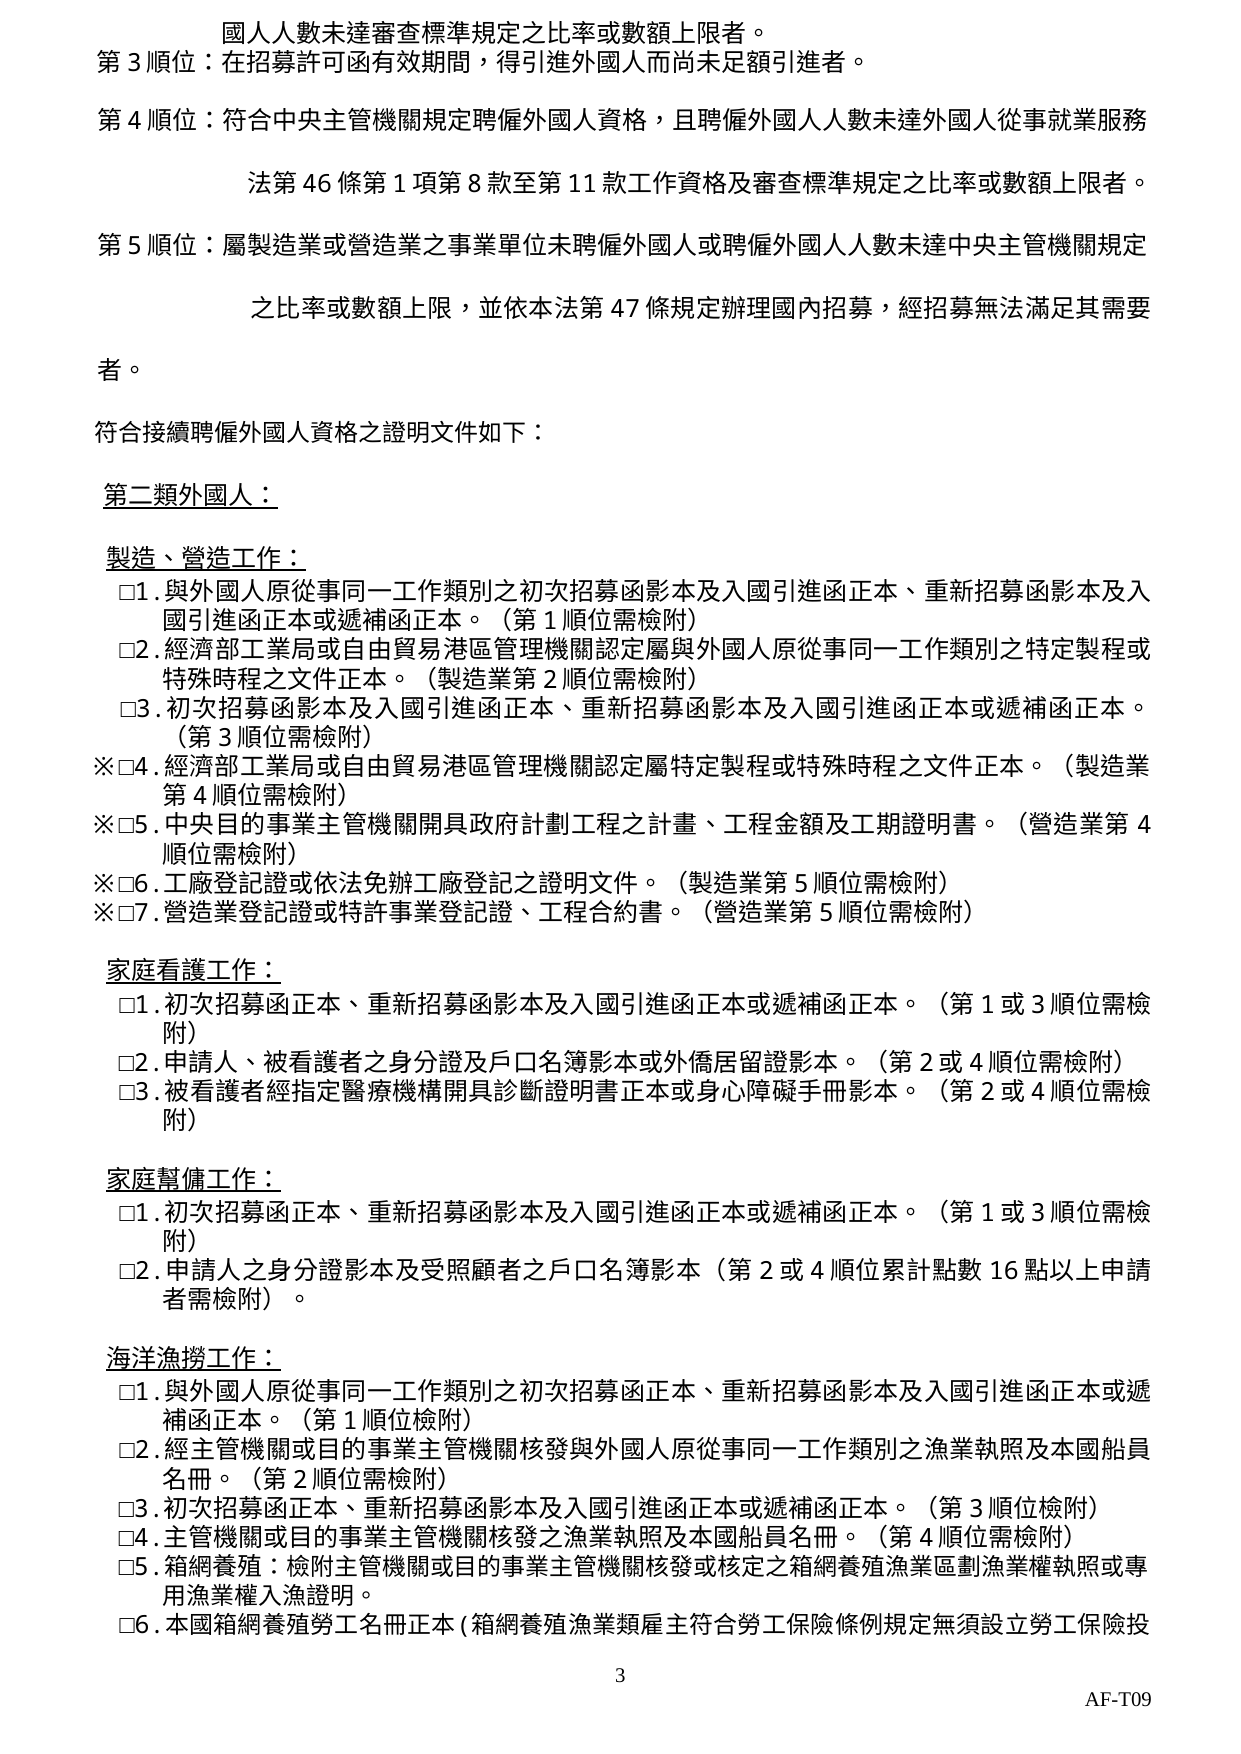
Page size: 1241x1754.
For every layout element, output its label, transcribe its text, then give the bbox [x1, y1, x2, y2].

text □1.與外國人原從事同一工作類別之初次招募函正本、重新招募函影本及入國引進函正本或遞補函正本。（第1順位檢附） [89, 1377, 1152, 1436]
text □2.申請人之身分證影本及受照顧者之戶口名簿影本（第2或4順位累計點數16點以上申請者需檢附）。 [89, 1256, 1152, 1315]
text □2.申請人、被看護者之身分證及戶口名簿影本或外僑居留證影本。（第2或4順位需檢附） [89, 1048, 1152, 1077]
text 製造、營造工作： [106, 515, 1146, 577]
text □3.初次招募函影本及入國引進函正本、重新招募函影本及入國引進函正本或遞補函正本。（第3順位需檢附） [89, 694, 1152, 752]
text 符合接續聘僱外國人資格之證明文件如下： [94, 390, 1146, 452]
text □1.與外國人原從事同一工作類別之初次招募函影本及入國引進函正本、重新招募函影本及入國引進函正本或遞補函正本。（第1順位需檢附） [89, 577, 1152, 636]
text 第3順位：在招募許可函有效期間，得引進外國人而尚未足額引進者。 [95, 48, 1152, 77]
text ※□6.工廠登記證或依法免辦工廠登記之證明文件。（製造業第5順位需檢附） [89, 869, 1152, 898]
text 海洋漁撈工作： [106, 1315, 1146, 1377]
text □5.箱網養殖：檢附主管機關或目的事業主管機關核發或核定之箱網養殖漁業區劃漁業權執照或專用漁業權入漁證明。 [89, 1552, 1152, 1611]
text □3.被看護者經指定醫療機構開具診斷證明書正本或身心障礙手冊影本。（第2或4順位需檢附） [89, 1077, 1152, 1136]
text 國人人數未達審查標準規定之比率或數額上限者。 [97, 19, 1152, 48]
text □4.主管機關或目的事業主管機關核發之漁業執照及本國船員名冊。（第4順位需檢附） [89, 1523, 1152, 1552]
text 第二類外國人： [103, 452, 1152, 515]
text 第4順位：符合中央主管機關規定聘僱外國人資格，且聘僱外國人人數未達外國人從事就業服務 [97, 77, 1152, 140]
text 之比率或數額上限，並依本法第47條規定辦理國內招募，經招募無法滿足其需要者。 [97, 265, 1152, 390]
text ※□5.中央目的事業主管機關開具政府計劃工程之計畫、工程金額及工期證明書。（營造業第4順位需檢附） [89, 811, 1152, 869]
text □2.經主管機關或目的事業主管機關核發與外國人原從事同一工作類別之漁業執照及本國船員名冊。（第2順位需檢附） [89, 1436, 1152, 1494]
text □6.本國箱網養殖勞工名冊正本(箱網養殖漁業類雇主符合勞工保險條例規定無須設立勞工保險投 [89, 1611, 1152, 1640]
text ※□4.經濟部工業局或自由貿易港區管理機關認定屬特定製程或特殊時程之文件正本。（製造業第4順位需檢附） [89, 752, 1152, 811]
text 家庭看護工作： [106, 927, 1146, 990]
text □3.初次招募函正本、重新招募函影本及入國引進函正本或遞補函正本。（第3順位檢附） [89, 1494, 1152, 1523]
text □1.初次招募函正本、重新招募函影本及入國引進函正本或遞補函正本。（第1或3順位需檢附） [89, 1198, 1152, 1256]
text 法第46條第1項第8款至第11款工作資格及審查標準規定之比率或數額上限者。 [97, 140, 1152, 202]
text ※□7.營造業登記證或特許事業登記證、工程合約書。（營造業第5順位需檢附） [89, 898, 1152, 927]
text □2.經濟部工業局或自由貿易港區管理機關認定屬與外國人原從事同一工作類別之特定製程或特殊時程之文件正本。（製造業第2順位需檢附） [89, 636, 1152, 694]
text □1.初次招募函正本、重新招募函影本及入國引進函正本或遞補函正本。（第1或3順位需檢附） [89, 990, 1152, 1048]
text 家庭幫傭工作： [106, 1136, 1146, 1198]
text 第5順位：屬製造業或營造業之事業單位未聘僱外國人或聘僱外國人人數未達中央主管機關規定 [97, 202, 1152, 265]
